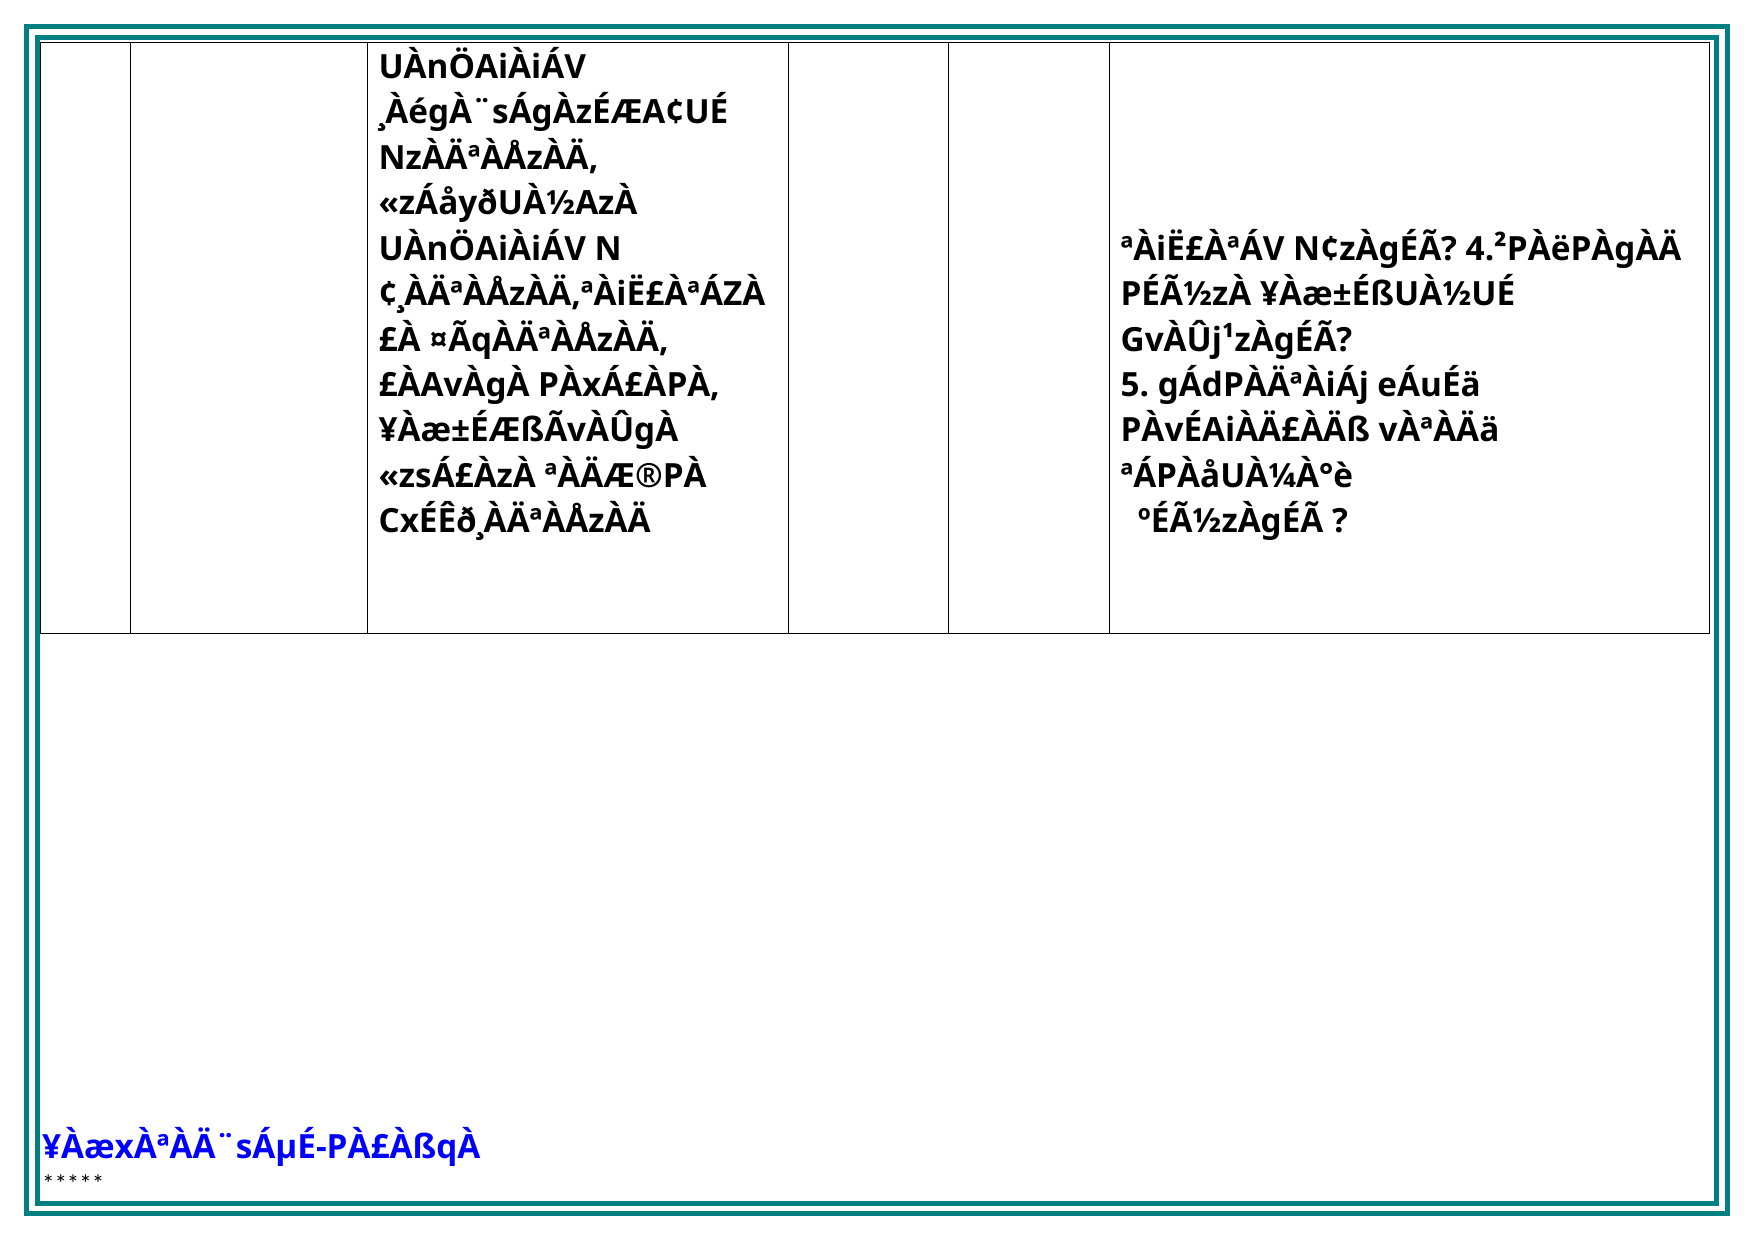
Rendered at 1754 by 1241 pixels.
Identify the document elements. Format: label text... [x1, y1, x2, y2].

table_cell ªÀiË£ÀªÁV N¢zÀgÉÃ? 4.²PÀëPÀgÀÄ PÉÃ½zÀ ¥Àæ±ÉßUÀ½UÉ GvÀÛj¹zÀgÉÃ? 5. gÁdPÀÄªÀiÁj eÁuÉä PÀvÉAiÀÄ£ÀÄß vÀªÀÄä ªÁPÀåUÀ¼À°è ºÉÃ½zÀgÉÃ ? [1110, 43, 1709, 633]
table_cell [949, 43, 1109, 633]
table_cell UÀnÖAiÀiÁV ¸ÀégÀ¨sÁgÀzÉÆA¢UÉ NzÀÄªÀÅzÀÄ, «zÁåyðUÀ½AzÀ UÀnÖAiÀiÁV N¢¸ÀÄªÀÅzÀÄ,ªÀiË£ÀªÁZÀ£À ¤ÃqÀÄªÀÅzÀÄ, £ÀAvÀgÀ PÀxÁ£ÀPÀ,¥Àæ±ÉÆßÃvÀÛgÀ «zsÁ£ÀzÀ ªÀÄÆ®PÀ CxÉÊð¸ÀÄªÀÅzÀÄ [368, 43, 788, 633]
table_cell [131, 43, 367, 633]
table_cell [789, 43, 948, 633]
table_cell [41, 43, 130, 633]
